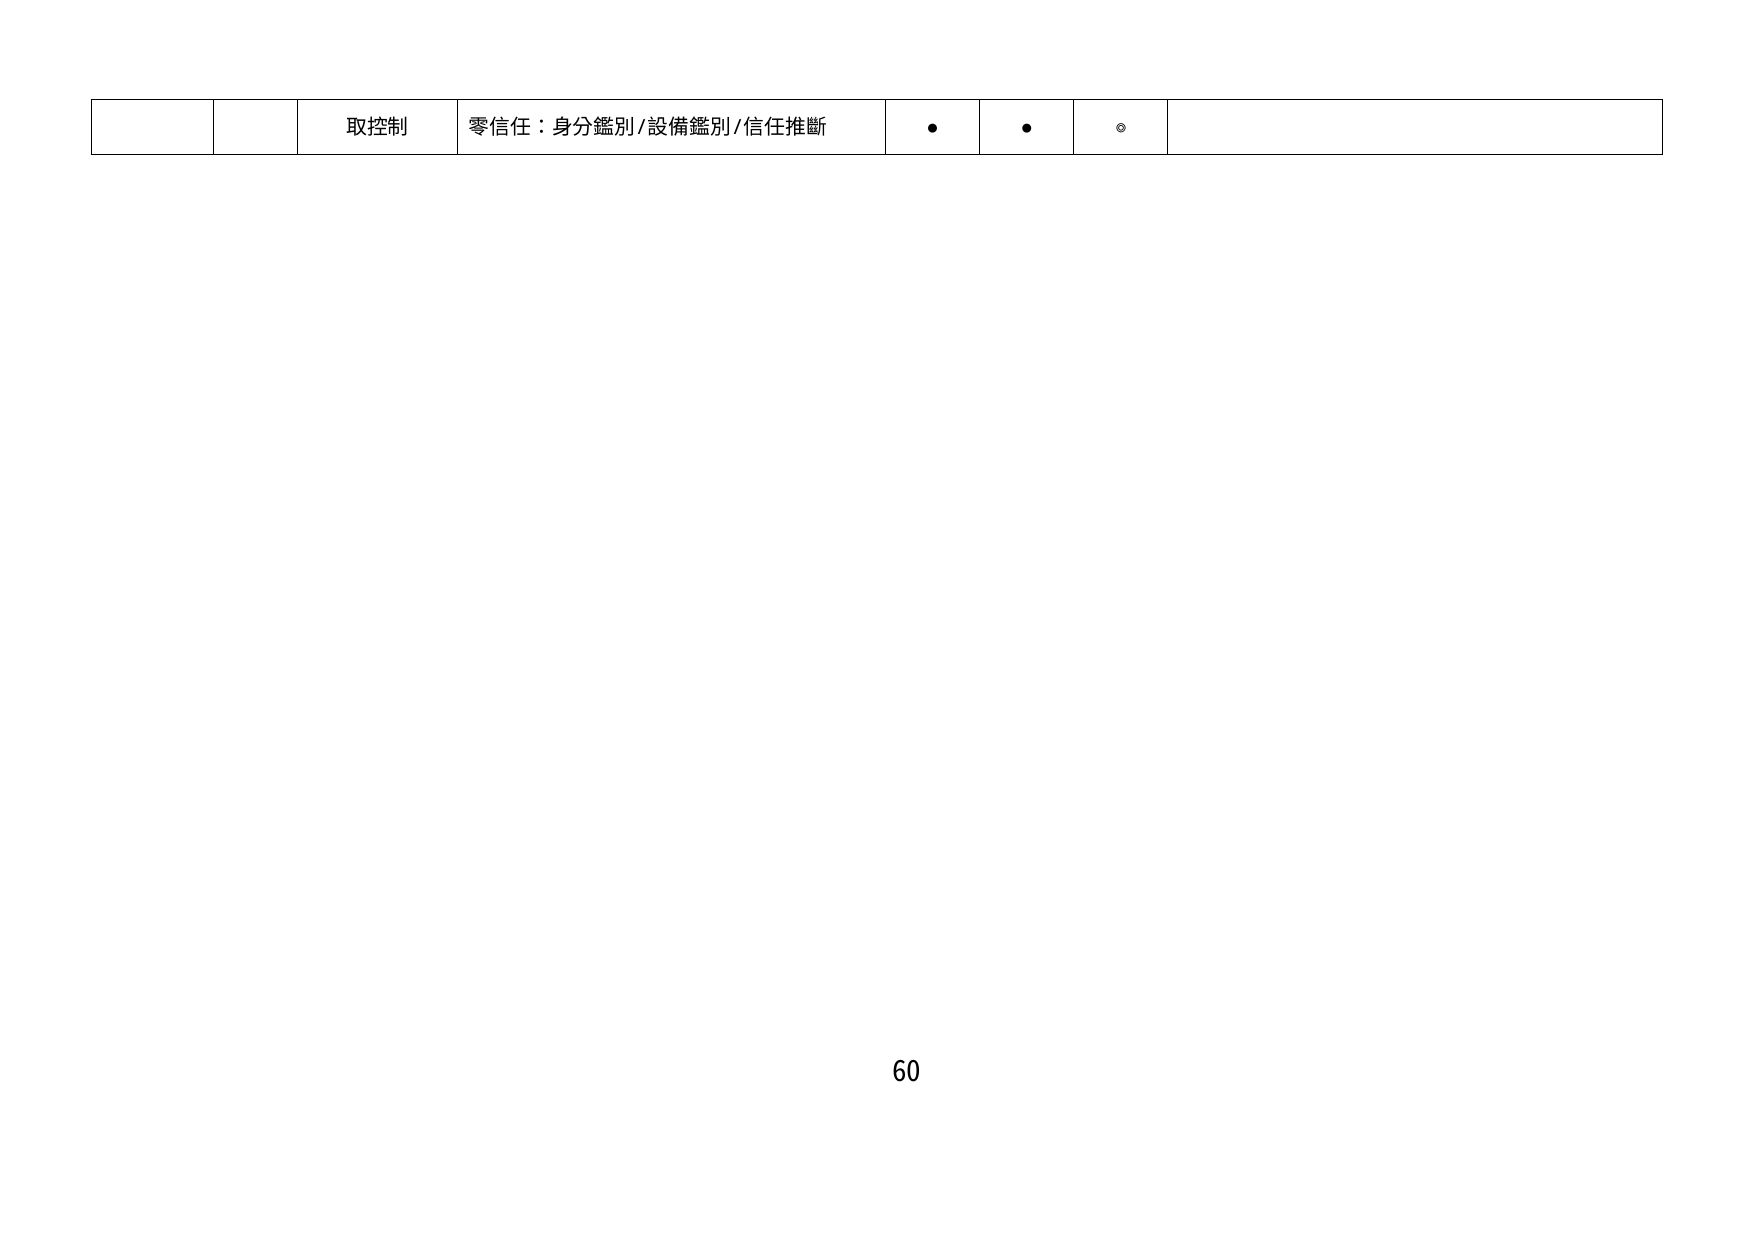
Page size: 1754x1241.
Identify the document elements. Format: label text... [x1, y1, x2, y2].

table_cell 零信任：身分鑑別/設備鑑別/信任推斷 [458, 100, 885, 154]
table_cell [92, 100, 213, 154]
table_cell 取控制 [298, 100, 457, 154]
table_cell ● [886, 100, 979, 154]
table_cell [1168, 100, 1662, 154]
table_cell [214, 100, 297, 154]
table_cell ◎ [1074, 100, 1167, 154]
table_cell ● [980, 100, 1073, 154]
